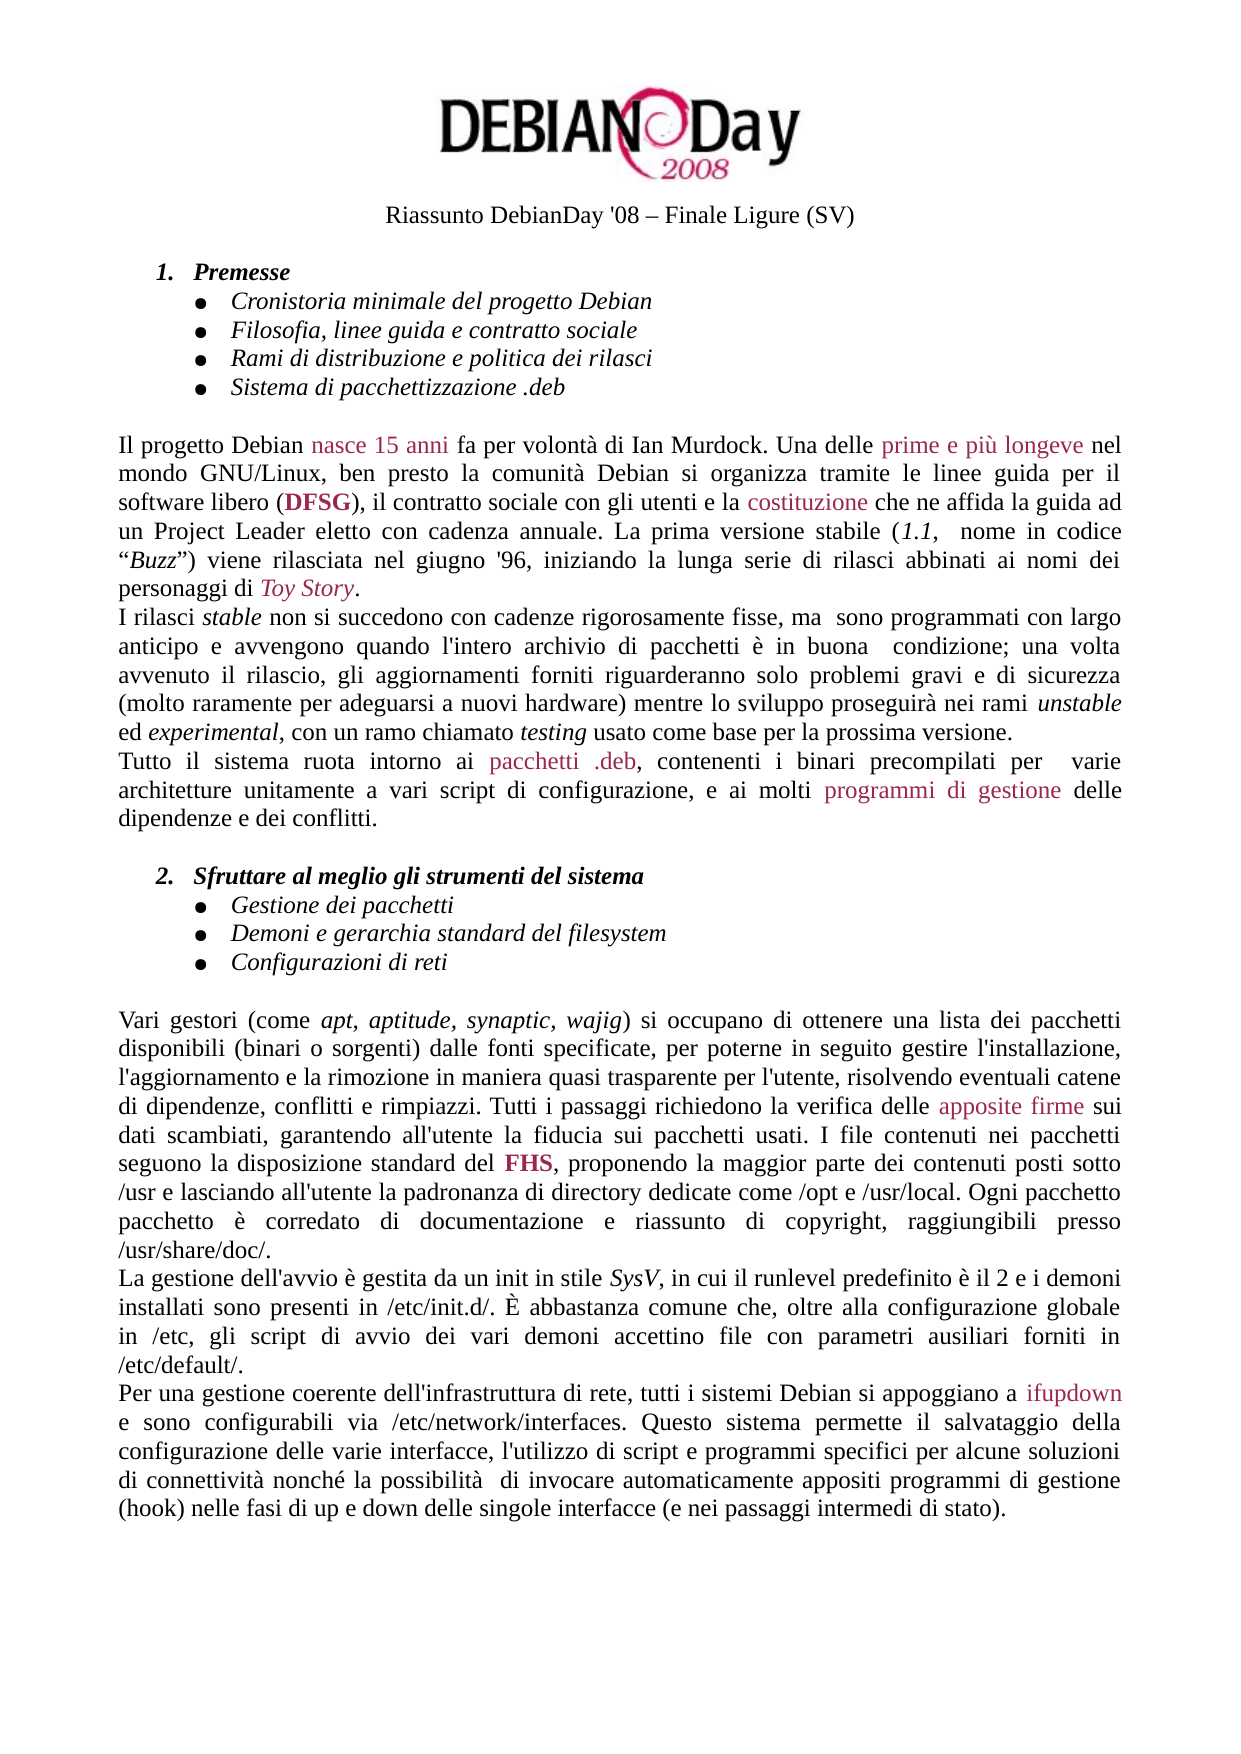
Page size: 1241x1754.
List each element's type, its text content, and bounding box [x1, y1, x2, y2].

list Premesse [156, 257, 1122, 286]
text Per una gestione coerente dell'infrastruttura di rete, tutti i sistemi Debian si appoggiano a ifupdown e sono configurabili via /etc/network/interfaces. Questo sistema permette il salvataggio della configurazione delle varie interfacce, l'utilizzo di script e programmi specifici per alcune soluzioni di connettività nonché la possibilità di invocare automaticamente appositi programmi di gestione (hook) nelle fasi di up e down delle singole interfacce (e nei passaggi intermedi di stato). [118, 1378, 1122, 1522]
picture [435, 84, 805, 182]
text Vari gestori (come apt, aptitude, synaptic, wajig) si occupano di ottenere una lista dei pacchetti disponibili (binari o sorgenti) dalle fonti specificate, per poterne in seguito gestire l'installazione, l'aggiornamento e la rimozione in maniera quasi trasparente per l'utente, risolvendo eventuali catene di dipendenze, conflitti e rimpiazzi. Tutti i passaggi richiedono la verifica delle apposite firme sui dati scambiati, garantendo all'utente la fiducia sui pacchetti usati. I file contenuti nei pacchetti seguono la disposizione standard del FHS, proponendo la maggior parte dei contenuti posti sotto /usr e lasciando all'utente la padronanza di directory dedicate come /opt e /usr/local. Ogni pacchetto pacchetto è corredato di documentazione e riassunto di copyright, raggiungibili presso /usr/share/doc/. [118, 1005, 1122, 1263]
list Demoni e gerarchia standard del filesystem [193, 918, 1122, 947]
list Sistema di pacchettizzazione .deb [193, 372, 1122, 401]
list Rami di distribuzione e politica dei rilasci [193, 343, 1122, 372]
list Cronistoria minimale del progetto Debian [193, 286, 1122, 315]
text Riassunto DebianDay '08 – Finale Ligure (SV) [118, 200, 1122, 228]
text La gestione dell'avvio è gestita da un init in stile SysV, in cui il runlevel predefinito è il 2 e i demoni installati sono presenti in /etc/init.d/. È abbastanza comune che, oltre alla configurazione globale in /etc, gli script di avvio dei vari demoni accettino file con parametri ausiliari forniti in /etc/default/. [118, 1263, 1122, 1378]
list Filosofia, linee guida e contratto sociale [193, 315, 1122, 343]
list Configurazioni di reti [193, 947, 1122, 976]
text Il progetto Debian nasce 15 anni fa per volontà di Ian Murdock. Una delle prime e più longeve nel mondo GNU/Linux, ben presto la comunità Debian si organizza tramite le linee guida per il software libero (DFSG), il contratto sociale con gli utenti e la costituzione che ne affida la guida ad un Project Leader eletto con cadenza annuale. La prima versione stabile (1.1, nome in codice “Buzz”) viene rilasciata nel giugno '96, iniziando la lunga serie di rilasci abbinati ai nomi dei personaggi di Toy Story. [118, 430, 1122, 602]
text I rilasci stable non si succedono con cadenze rigorosamente fisse, ma sono programmati con largo anticipo e avvengono quando l'intero archivio di pacchetti è in buona condizione; una volta avvenuto il rilascio, gli aggiornamenti forniti riguarderanno solo problemi gravi e di sicurezza (molto raramente per adeguarsi a nuovi hardware) mentre lo sviluppo proseguirà nei rami unstable ed experimental, con un ramo chiamato testing usato come base per la prossima versione. [118, 602, 1122, 746]
list Gestione dei pacchetti [193, 890, 1122, 918]
text Tutto il sistema ruota intorno ai pacchetti .deb, contenenti i binari precompilati per varie architetture unitamente a vari script di configurazione, e ai molti programmi di gestione delle dipendenze e dei conflitti. [118, 746, 1122, 832]
list Sfruttare al meglio gli strumenti del sistema [156, 861, 1122, 890]
